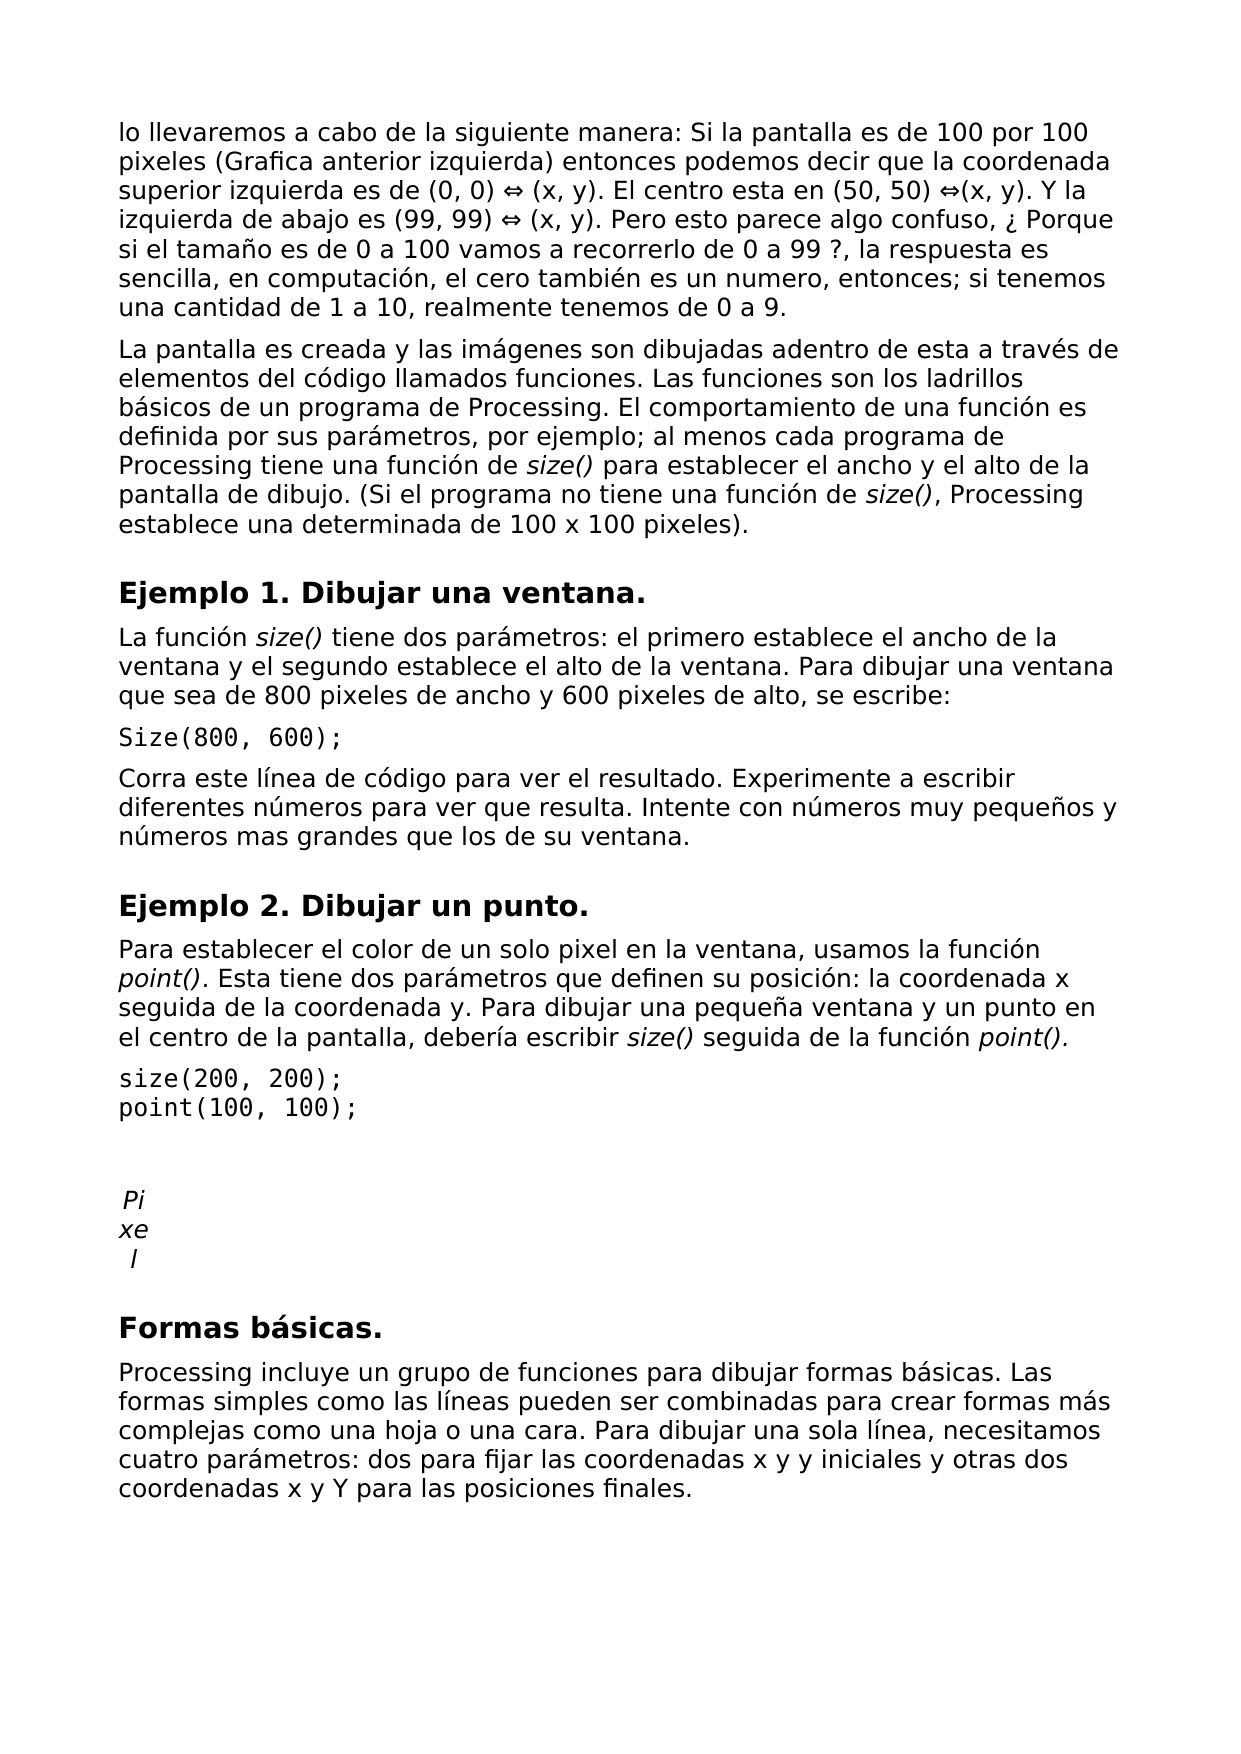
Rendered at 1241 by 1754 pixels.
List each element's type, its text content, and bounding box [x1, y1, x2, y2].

subtitle Formas básicas. [118, 1311, 1122, 1345]
subtitle Ejemplo 1. Dibujar una ventana. [118, 576, 1122, 610]
text La pantalla es creada y las imágenes son dibujadas adentro de esta a través de elementos del código llamados funciones. Las funciones son los ladrillos básicos de un programa de Processing. El comportamiento de una función es definida por sus parámetros, por ejemplo; al menos cada programa de Processing tiene una función de size() para establecer el ancho y el alto de la pantalla de dibujo. (Si el programa no tiene una función de size(), Processing establece una determinada de 100 x 100 pixeles). [118, 335, 1122, 539]
subtitle Ejemplo 2. Dibujar un punto. [118, 889, 1122, 923]
text Corra este línea de código para ver el resultado. Experimente a escribir diferentes números para ver que resulta. Intente con números muy pequeños y números mas grandes que los de su ventana. [118, 764, 1122, 851]
text Para establecer el color de un solo pixel en la ventana, usamos la función point(). Esta tiene dos parámetros que definen su posición: la coordenada x seguida de la coordenada y. Para dibujar una pequeña ventana y un punto en el centro de la pantalla, debería escribir size() seguida de la función point(). [118, 935, 1122, 1052]
text Size(800, 600); [118, 723, 1122, 752]
text Pixel [118, 1147, 152, 1274]
text lo llevaremos a cabo de la siguiente manera: Si la pantalla es de 100 por 100 pixeles (Grafica anterior izquierda) entonces podemos decir que la coordenada superior izquierda es de (0, 0) ⇔ (x, y). El centro esta en (50, 50) ⇔(x, y). Y la izquierda de abajo es (99, 99) ⇔ (x, y). Pero esto parece algo confuso, ¿ Porque si el tamaño es de 0 a 100 vamos a recorrerlo de 0 a 99 ?, la respuesta es sencilla, en computación, el cero también es un numero, entonces; si tenemos una cantidad de 1 a 10, realmente tenemos de 0 a 9. [118, 118, 1122, 322]
text Processing incluye un grupo de funciones para dibujar formas básicas. Las formas simples como las líneas pueden ser combinadas para crear formas más complejas como una hoja o una cara. Para dibujar una sola línea, necesitamos cuatro parámetros: dos para fijar las coordenadas x y y iniciales y otras dos coordenadas x y Y para las posiciones finales. [118, 1358, 1122, 1504]
text size(200, 200); point(100, 100); [118, 1064, 1122, 1123]
text La función size() tiene dos parámetros: el primero establece el ancho de la ventana y el segundo establece el alto de la ventana. Para dibujar una ventana que sea de 800 pixeles de ancho y 600 pixeles de alto, se escribe: [118, 623, 1122, 710]
